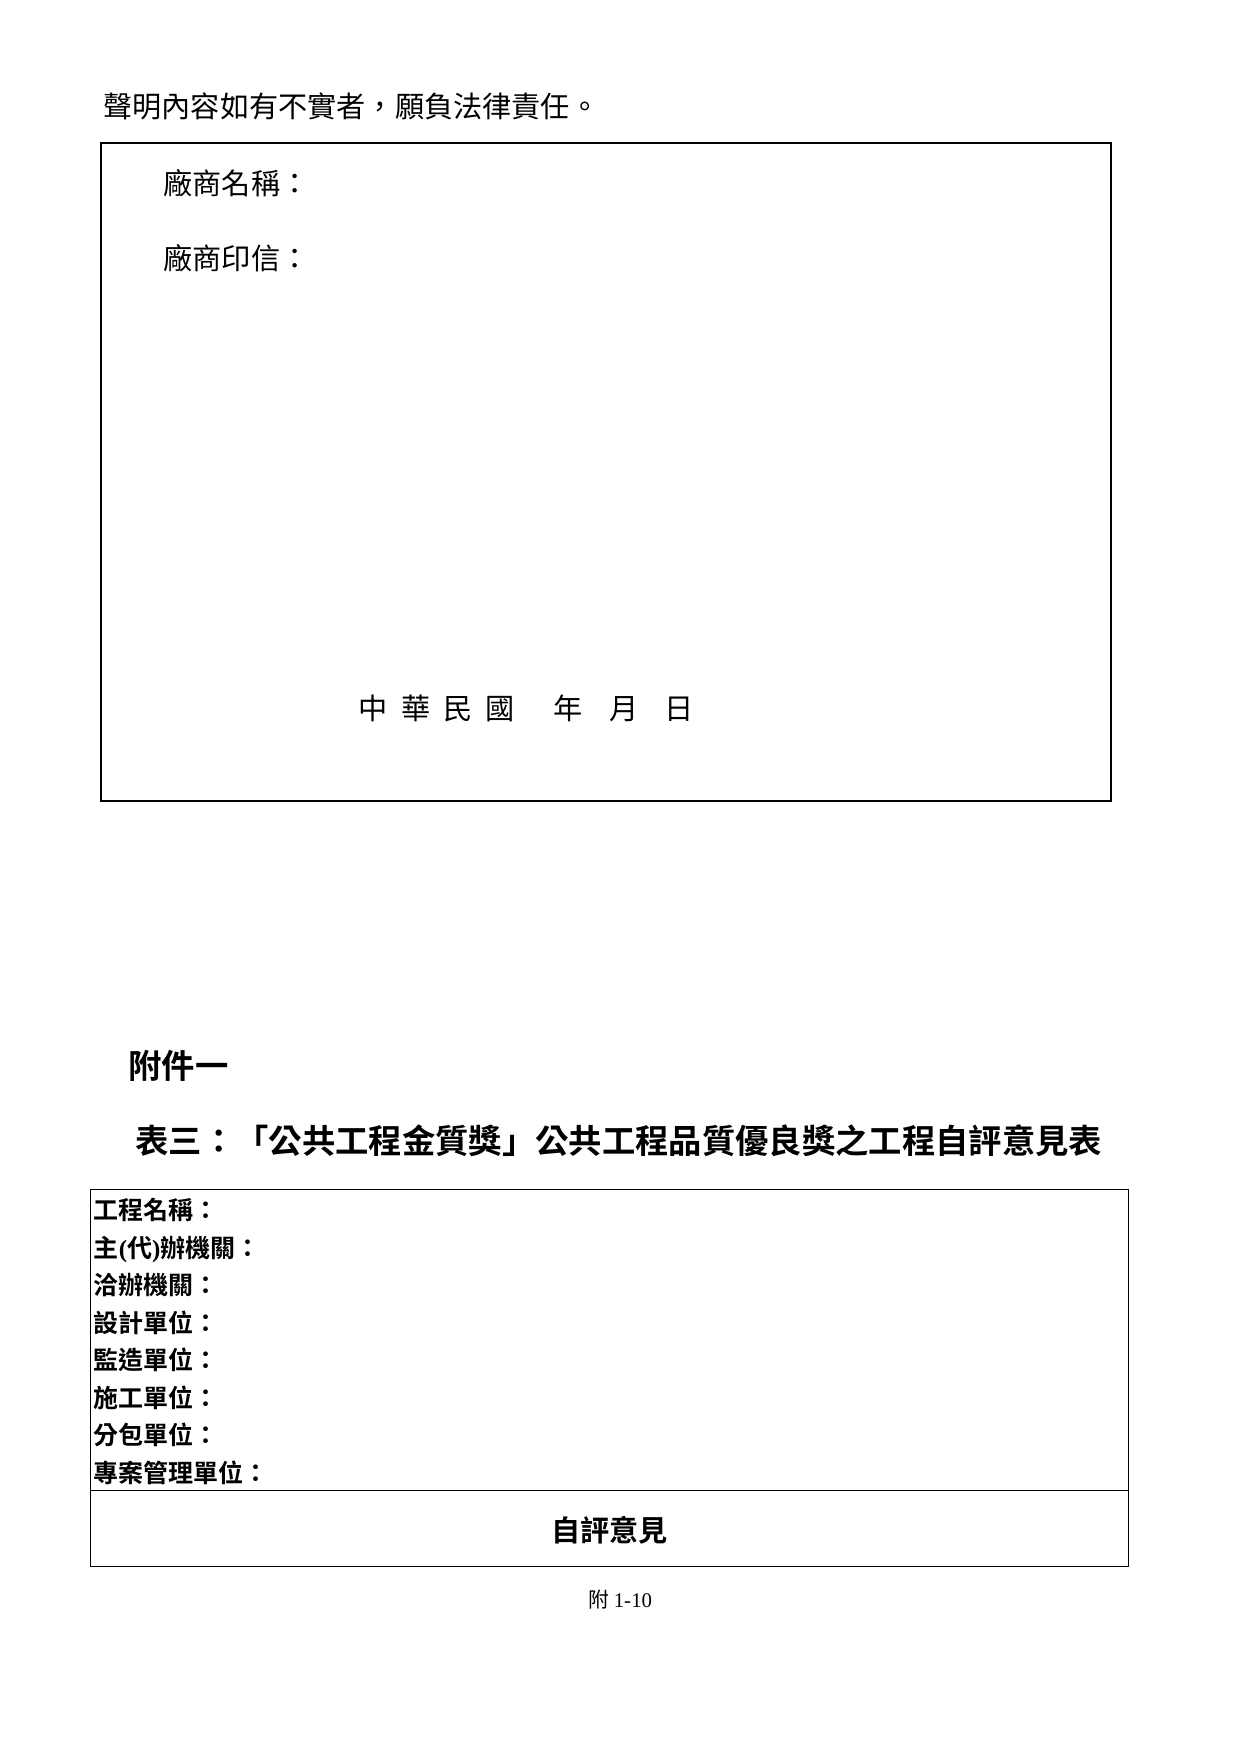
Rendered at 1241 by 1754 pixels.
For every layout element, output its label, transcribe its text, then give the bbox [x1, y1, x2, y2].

text 聲明內容如有不實者，願負法律責任。 [53, 67, 1184, 142]
table_header 廠商名稱： [160, 144, 892, 219]
text 附件一 [128, 1027, 1165, 1102]
table_header [1004, 144, 1110, 219]
text 表三：「公共工程金質獎」公共工程品質優良獎之工程自評意見表 [53, 1102, 1184, 1177]
table_cell 自評意見 [91, 1491, 1128, 1566]
table_header 工程名稱： 主(代)辦機關： 洽辦機關： 設計單位： 監造單位： 施工單位： 分包單位： 專案管理單位： [91, 1190, 1128, 1490]
table_cell [102, 219, 160, 744]
table_cell [102, 744, 1110, 800]
table_cell [1004, 219, 1110, 744]
table_header [892, 144, 1004, 219]
table_cell 廠商印信： 中 華 民 國 年 月 日 [160, 219, 892, 744]
table_header [102, 144, 160, 219]
table_cell [892, 219, 1004, 744]
